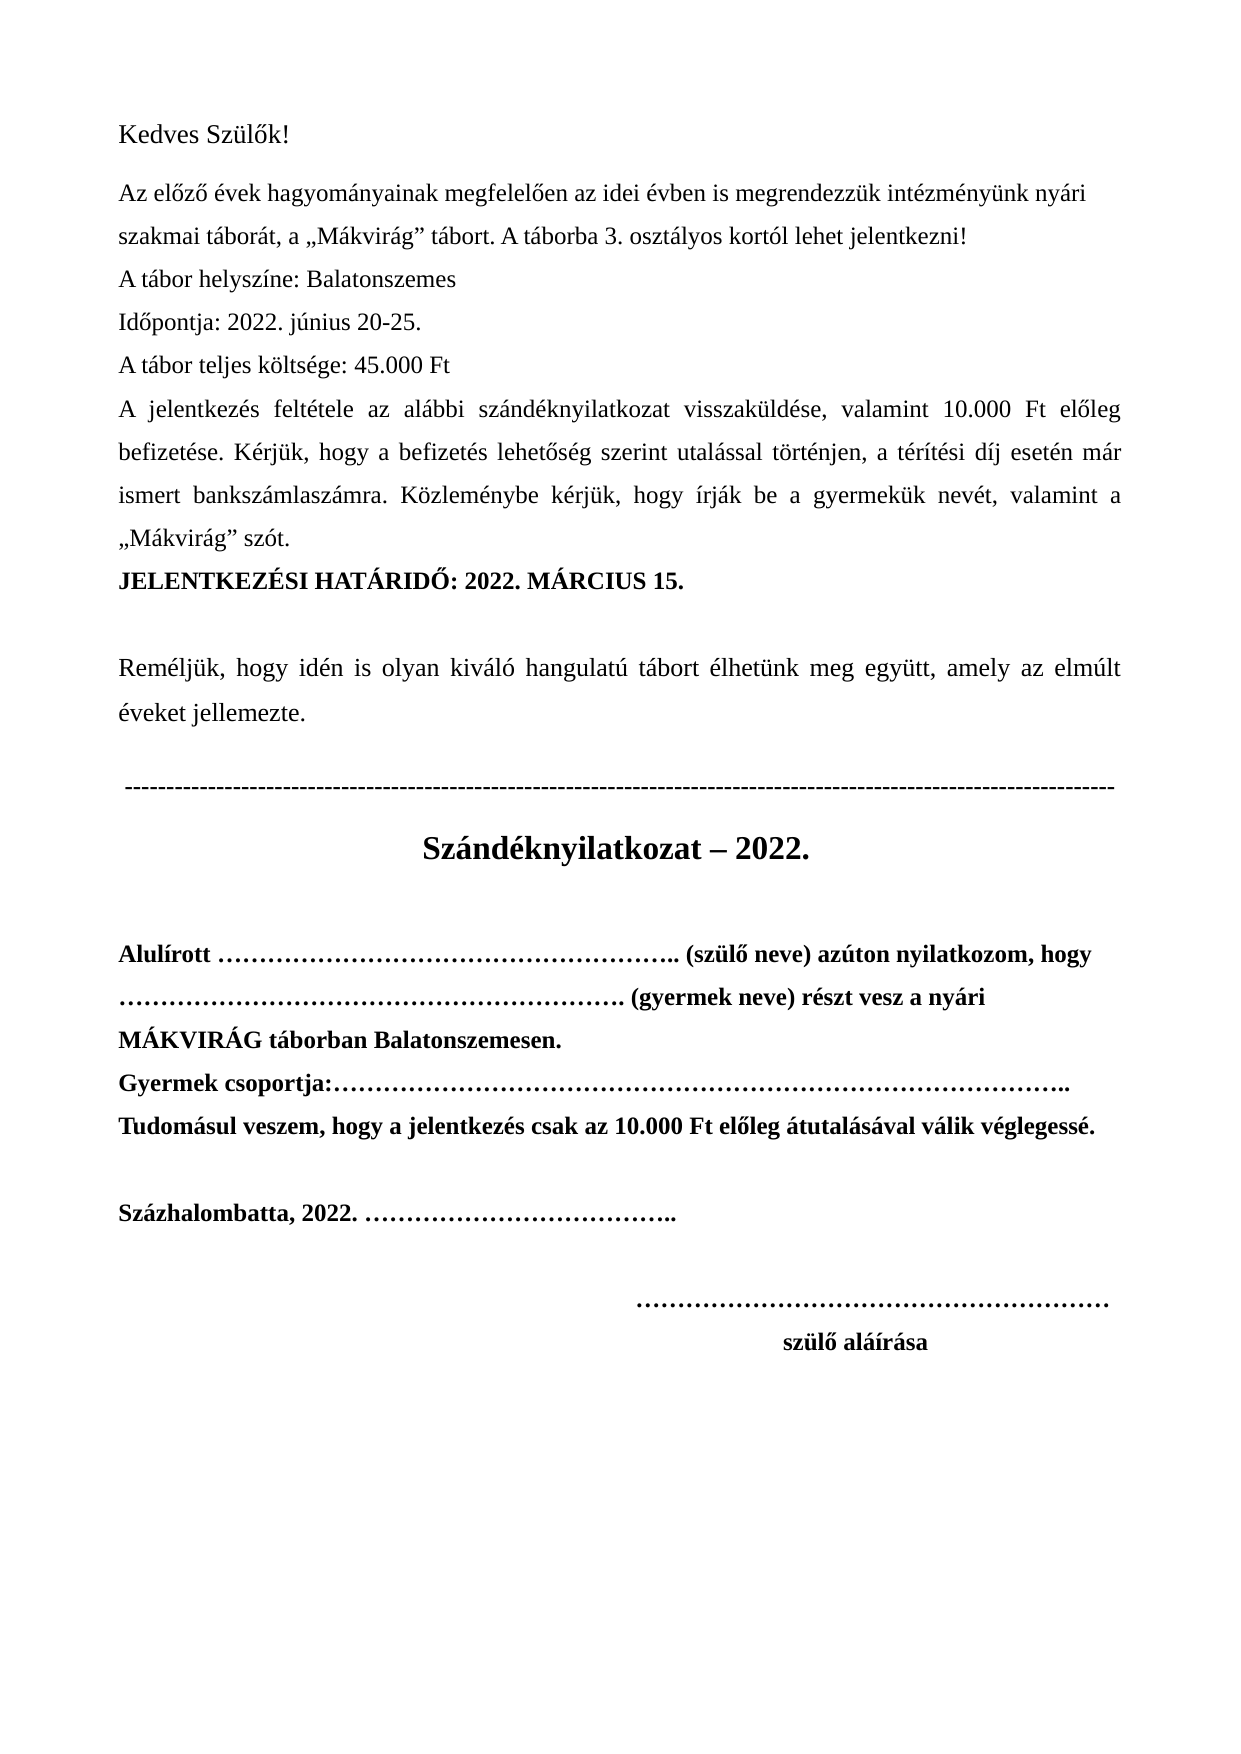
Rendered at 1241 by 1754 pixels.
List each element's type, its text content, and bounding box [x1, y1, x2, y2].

text Kedves Szülők! [118, 118, 1122, 149]
text Reméljük, hogy idén is olyan kiváló hangulatú tábort élhetünk meg együtt, amely az elmúlt éveket jellemezte. [118, 652, 1122, 727]
text Alulírott ……………………………………………….. (szülő neve) azúton nyilatkozom, hogy ……………………………………………………. (gyermek neve) részt vesz a nyári MÁKVIRÁG táborban Balatonszemesen. [118, 939, 1122, 1054]
text szülő aláírása [118, 1327, 1122, 1356]
text Tudomásul veszem, hogy a jelentkezés csak az 10.000 Ft előleg átutalásával válik véglegessé. [118, 1111, 1122, 1140]
text ………………………………………………… [118, 1284, 1122, 1313]
text A tábor helyszíne: Balatonszemes [118, 264, 1122, 293]
text Az előző évek hagyományainak megfelelően az idei évben is megrendezzük intézményünk nyári szakmai táborát, a „Mákvirág” tábort. A táborba 3. osztályos kortól lehet jelentkezni! [118, 178, 1122, 250]
text Időpontja: 2022. június 20-25. [118, 307, 1122, 336]
text A tábor teljes költsége: 45.000 Ft [118, 351, 1122, 379]
text Gyermek csoportja:…………………………………………………………………………….. [118, 1068, 1122, 1097]
text A jelentkezés feltétele az alábbi szándéknyilatkozat visszaküldése, valamint 10.000 Ft előleg befizetése. Kérjük, hogy a befizetés lehetőség szerint utalással történjen, a térítési díj esetén már ismert bankszámlaszámra. Közleménybe kérjük, hogy írják be a gyermekük nevét, valamint a „Mákvirág” szót. [118, 394, 1122, 552]
text Szándéknyilatkozat – 2022. [118, 829, 1122, 867]
text JELENTKEZÉSI HATÁRIDŐ: 2022. MÁRCIUS 15. [118, 566, 1122, 595]
text ----------------------------------------------------------------------------------------------------------------------- [118, 771, 1122, 800]
text Százhalombatta, 2022. ……………………………….. [118, 1198, 1122, 1226]
